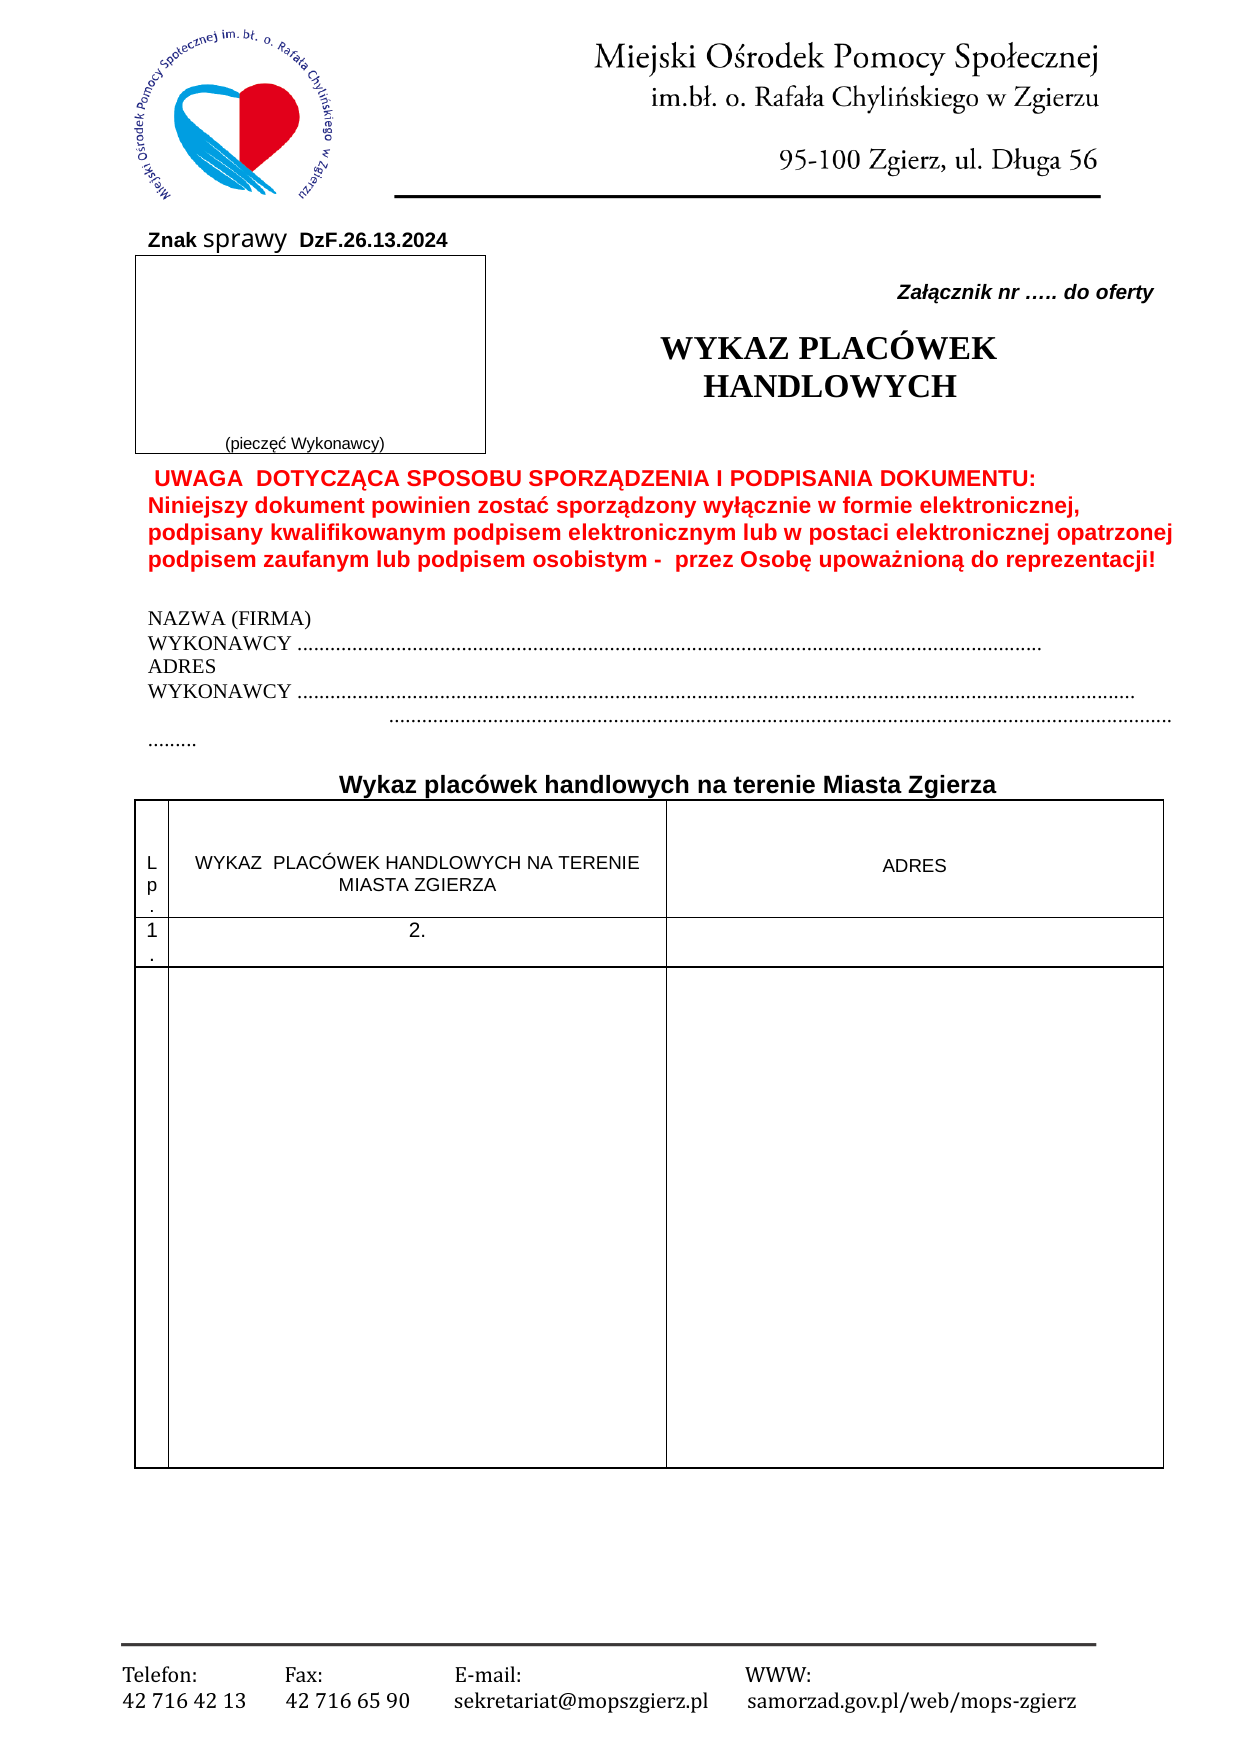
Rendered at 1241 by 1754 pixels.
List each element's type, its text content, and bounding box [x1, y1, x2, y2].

table_header WYKAZ PLACÓWEK HANDLOWYCH NA TERENIE MIASTA ZGIERZA [169, 801, 666, 917]
table_header ADRES [667, 801, 1163, 917]
table_header Lp. [136, 801, 168, 917]
text UWAGA DOTYCZĄCA SPOSOBU SPORZĄDZENIA I PODPISANIA DOKUMENTU: [148, 464, 1181, 491]
text ADRES WYKONAWCY ......................................................................................................................................................... [148, 654, 1181, 702]
table_cell [169, 968, 666, 1467]
table_cell [667, 918, 1163, 966]
text Znak sprawy DzF.26.13.2024 [148, 159, 1181, 254]
table_cell 1. [136, 918, 168, 966]
picture [117, 1635, 1099, 1716]
text NAZWA (FIRMA) WYKONAWCY ........................................................................................................................................ [148, 606, 1181, 654]
text Wykaz placówek handlowych na terenie Miasta Zgierza [148, 770, 1181, 799]
text ........................................................................................................................................................ [148, 702, 1181, 751]
text Niniejszy dokument powinien zostać sporządzony wyłącznie w formie elektronicznej, podpisany kwalifikowanym podpisem elektronicznym lub w postaci elektronicznej opatrzonej podpisem zaufanym lub podpisem osobistym - przez Osobę upoważnioną do reprezentacji! [148, 491, 1181, 572]
table_cell [136, 968, 168, 1467]
table_header Załącznik nr ….. do oferty WYKAZ PLACÓWEK HANDLOWYCH [486, 255, 1180, 453]
table_cell [667, 968, 1163, 1467]
table_cell 2. [169, 918, 666, 966]
table_header (pieczęć Wykonawcy) [136, 256, 485, 453]
picture [75, 0, 1166, 221]
